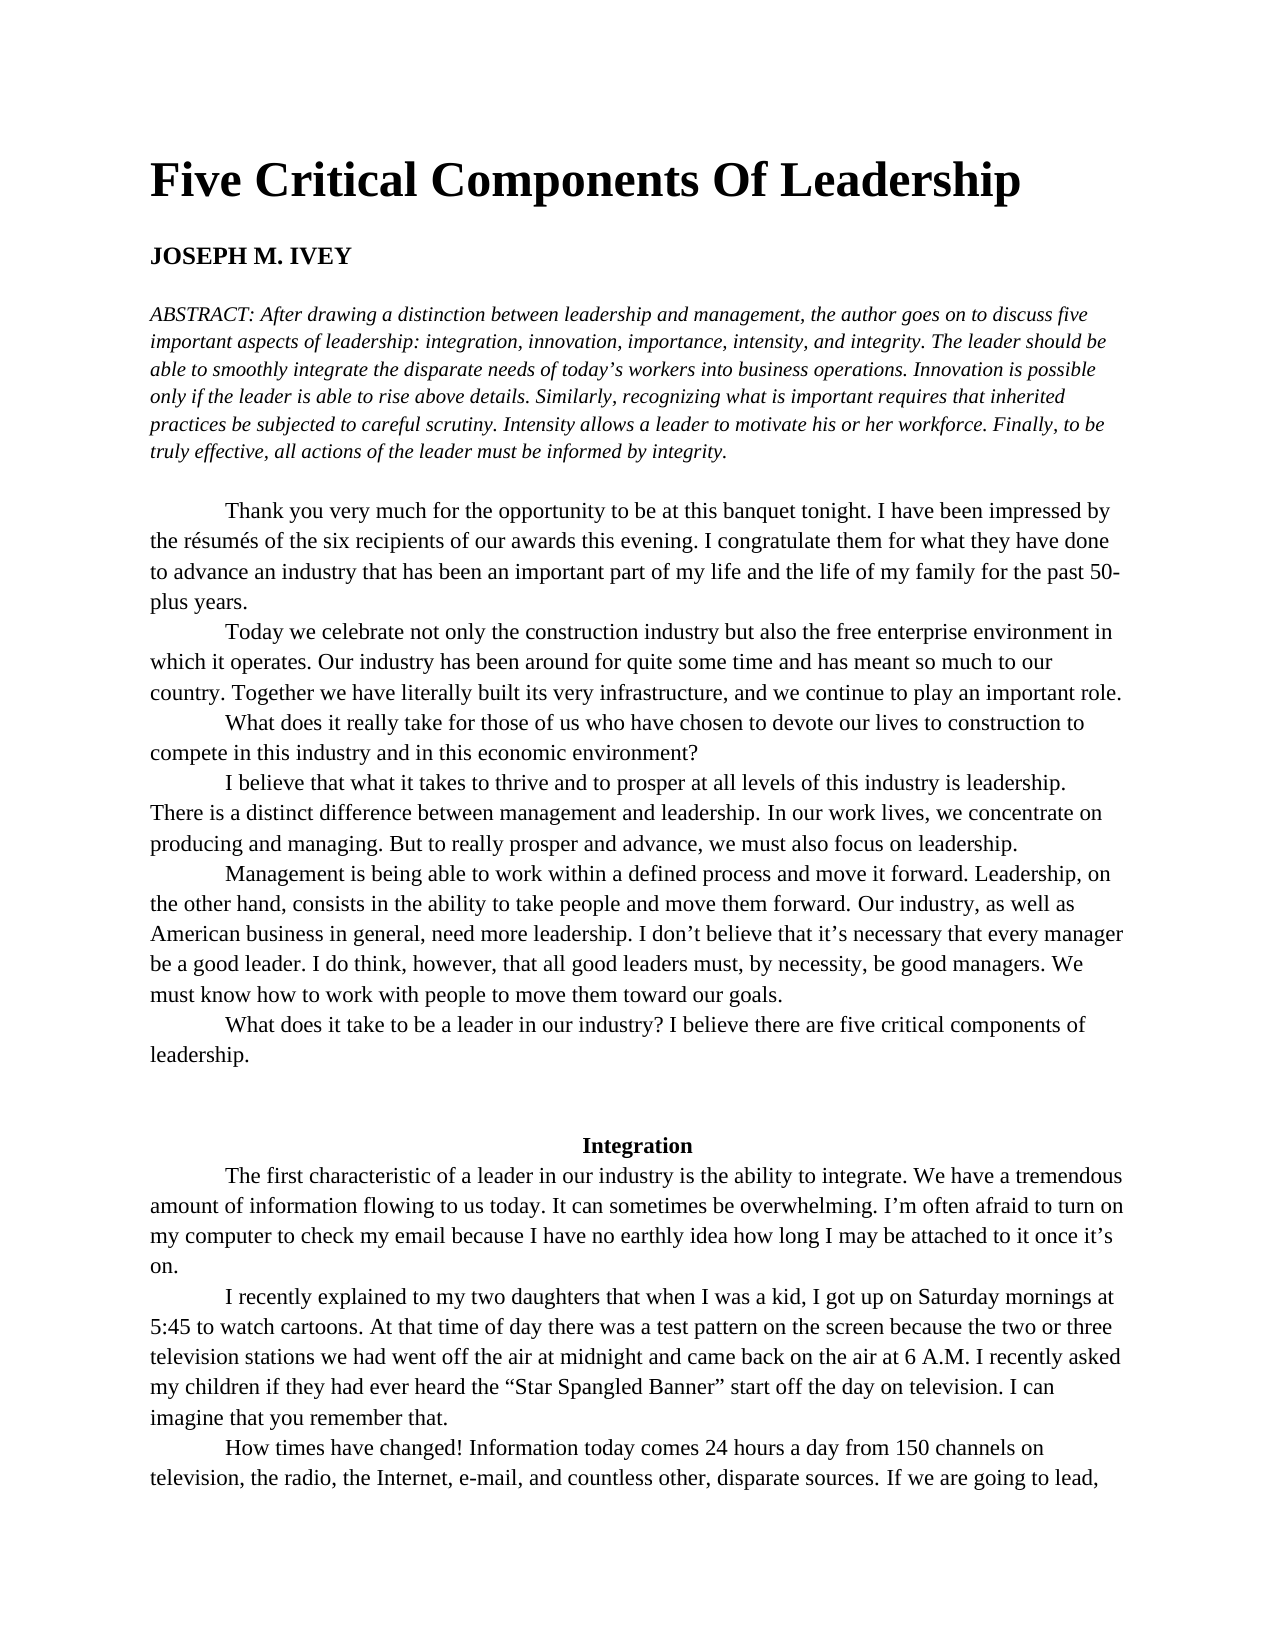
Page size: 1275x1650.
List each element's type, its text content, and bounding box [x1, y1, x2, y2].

text I believe that what it takes to thrive and to prosper at all levels of this industry is leadership. There is a distinct difference between management and leadership. In our work lives, we concentrate on producing and managing. But to really prosper and advance, we must also focus on leadership. [150, 769, 1125, 856]
text The first characteristic of a leader in our industry is the ability to integrate. We have a tremendous amount of information flowing to us today. It can sometimes be overwhelming. I’m often afraid to turn on my computer to check my email because I have no earthly idea how long I may be attached to it once it’s on. [150, 1162, 1125, 1279]
text ABSTRACT: After drawing a distinction between leadership and management, the author goes on to discuss five important aspects of leadership: integration, innovation, importance, intensity, and integrity. The leader should be able to smoothly integrate the disparate needs of today’s workers into business operations. Innovation is possible only if the leader is able to rise above details. Similarly, recognizing what is important requires that inherited practices be subjected to careful scrutiny. Intensity allows a leader to motivate his or her workforce. Finally, to be truly effective, all actions of the leader must be informed by integrity. [150, 301, 1125, 463]
text Management is being able to work within a defined process and move it forward. Leadership, on the other hand, consists in the ability to take people and move them forward. Our industry, as well as American business in general, need more leadership. I don’t believe that it’s necessary that every manager be a good leader. I do think, however, that all good leaders must, by necessity, be good managers. We must know how to work with people to move them toward our goals. [150, 860, 1125, 1007]
text What does it take to be a leader in our industry? I believe there are five critical components of leadership. [150, 1011, 1125, 1067]
text Thank you very much for the opportunity to be at this banquet tonight. I have been impressed by the résumés of the six recipients of our awards this evening. I congratulate them for what they have done to advance an industry that has been an important part of my life and the life of my family for the past 50-plus years. [150, 497, 1125, 614]
text Five Critical Components Of Leadership [150, 150, 1125, 207]
text I recently explained to my two daughters that when I was a kid, I got up on Saturday mornings at 5:45 to watch cartoons. At that time of day there was a test pattern on the screen because the two or three television stations we had went off the air at midnight and came back on the air at 6 A.M. I recently asked my children if they had ever heard the “Star Spangled Banner” start off the day on television. I can imagine that you remember that. [150, 1283, 1125, 1430]
text What does it really take for those of us who have chosen to devote our lives to construction to compete in this industry and in this economic environment? [150, 709, 1125, 765]
text How times have changed! Information today comes 24 hours a day from 150 channels on television, the radio, the Internet, e-mail, and countless other, disparate sources. If we are going to lead, [150, 1434, 1125, 1490]
text Today we celebrate not only the construction industry but also the free enterprise environment in which it operates. Our industry has been around for quite some time and has meant so much to our country. Together we have literally built its very infrastructure, and we continue to play an important role. [150, 618, 1125, 705]
text Integration [150, 1132, 1125, 1158]
text JOSEPH M. IVEY [150, 241, 1125, 269]
